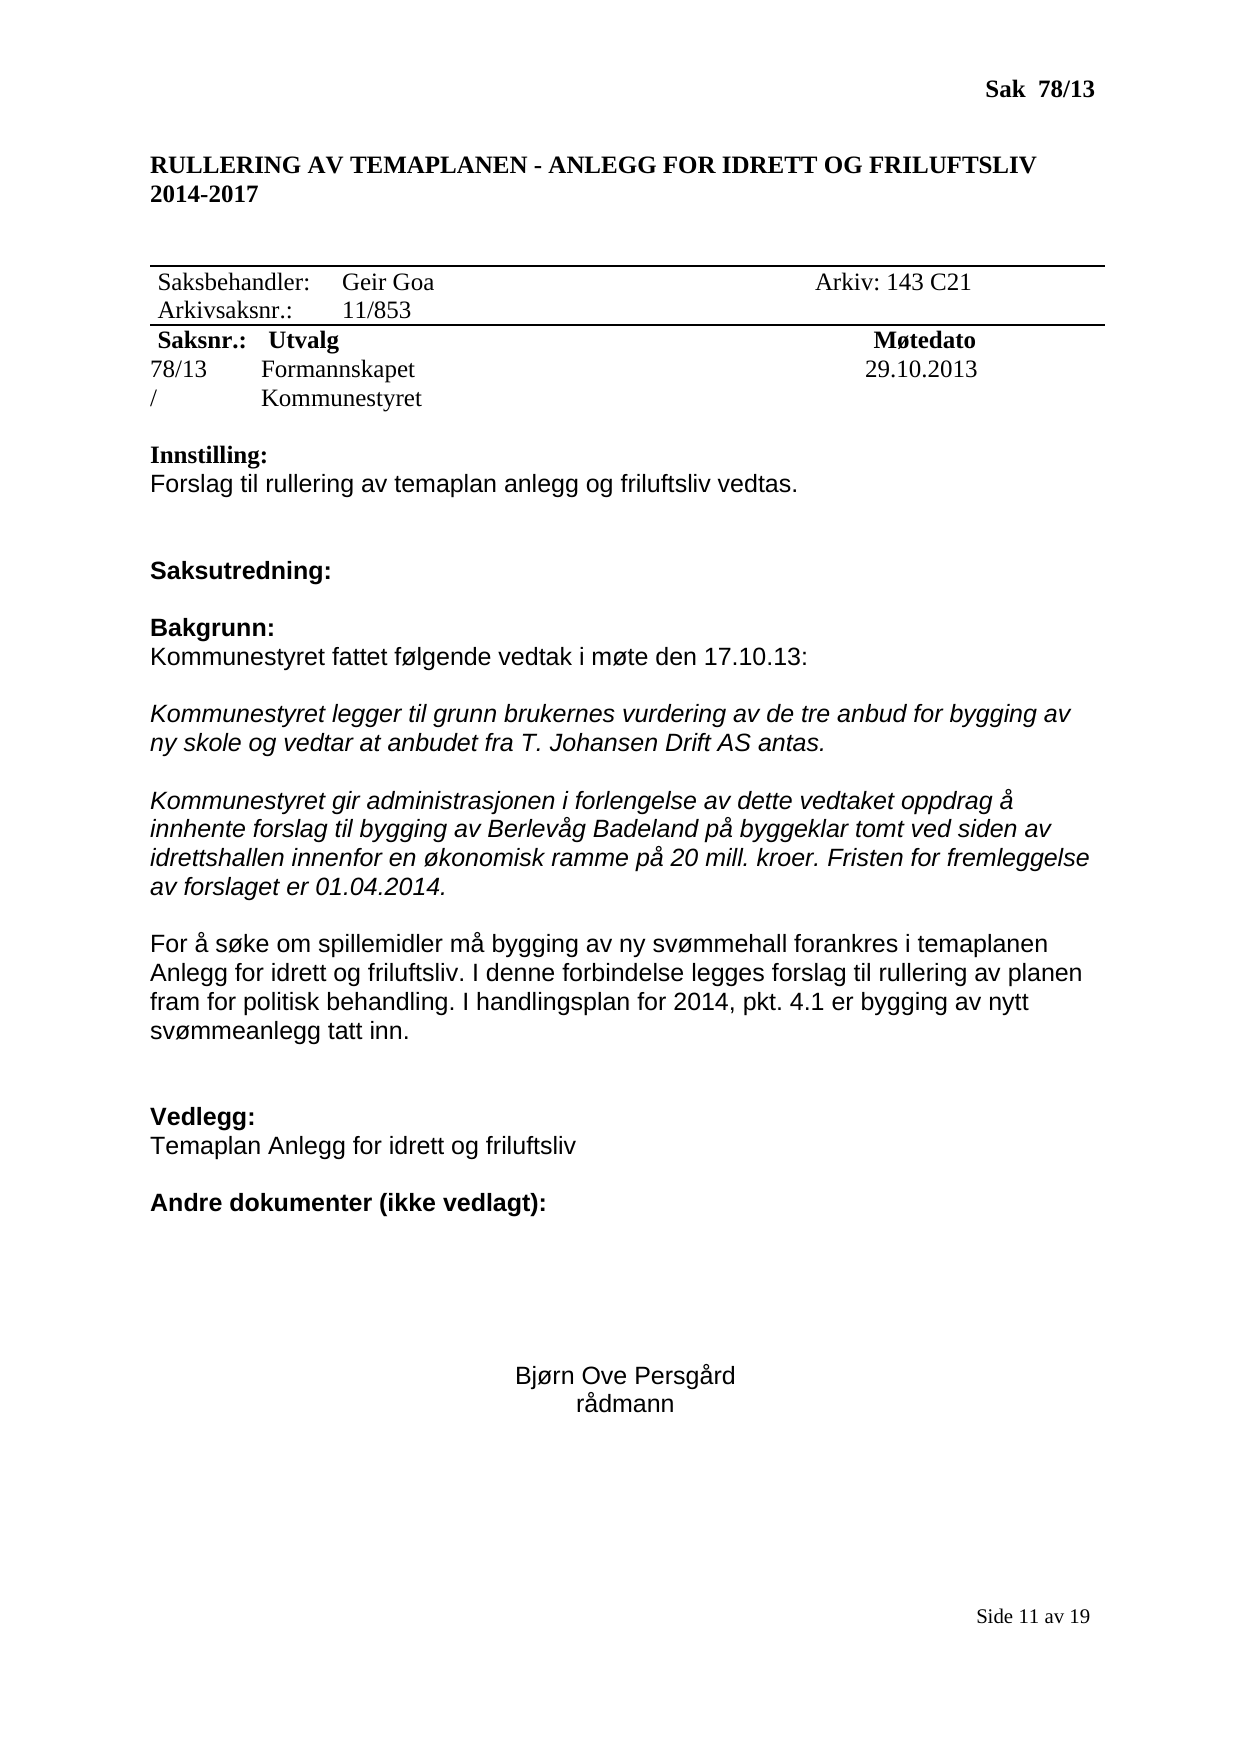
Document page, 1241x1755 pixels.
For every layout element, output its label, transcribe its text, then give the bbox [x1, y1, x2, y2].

text Kommunestyret fattet følgende vedtak i møte den 17.10.13: [150, 642, 1100, 671]
table_cell [576, 295, 807, 324]
table_header [1105, 265, 1115, 295]
text RULLERING AV TEMAPLANEN - ANLEGG FOR IDRETT OG FRILUFTSLIV 2014-2017 [150, 150, 1100, 207]
text For å søke om spillemidler må bygging av ny svømmehall forankres i temaplanen Anlegg for idrett og friluftsliv. I denne forbindelse legges forslag til rullering av planen fram for politisk behandling. I handlingsplan for 2014, pkt. 4.1 er bygging av nytt svømmeanlegg tatt inn. [150, 929, 1100, 1044]
table_header Geir Goa [335, 267, 807, 295]
table_header Arkiv: 143 C21 [808, 267, 1104, 295]
text Saksutredning: [150, 556, 1100, 584]
text / Kommunestyret [150, 383, 1100, 412]
text Kommunestyret legger til grunn brukernes vurdering av de tre anbud for bygging av ny skole og vedtar at anbudet fra T. Johansen Drift AS antas. [150, 699, 1100, 757]
table_cell Saksnr.: [150, 326, 261, 354]
text rådmann [150, 1389, 1100, 1418]
text Innstilling: [150, 441, 1100, 469]
table_cell Møtedato [866, 324, 1115, 354]
text Vedlegg: [150, 1102, 1100, 1131]
table_cell 11/853 [335, 295, 576, 324]
table_cell Utvalg [261, 326, 866, 354]
table_cell [808, 295, 1104, 324]
text Bjørn Ove Persgård [150, 1361, 1100, 1389]
table_cell Arkivsaksnr.: [150, 295, 334, 324]
text Temaplan Anlegg for idrett og friluftsliv [150, 1131, 1100, 1159]
text 78/13 Formannskapet 29.10.2013 [150, 354, 1100, 383]
text Kommunestyret gir administrasjonen i forlengelse av dette vedtaket oppdrag å innhente forslag til bygging av Berlevåg Badeland på byggeklar tomt ved siden av idrettshallen innenfor en økonomisk ramme på 20 mill. kroer. Fristen for fremleggelse av forslaget er 01.04.2014. [150, 786, 1100, 901]
text Andre dokumenter (ikke vedlagt): [150, 1188, 1100, 1217]
table_header Saksbehandler: [150, 267, 334, 295]
table_cell [1105, 295, 1115, 324]
text Forslag til rullering av temaplan anlegg og friluftsliv vedtas. [150, 469, 1100, 498]
text Bakgrunn: [150, 613, 1100, 642]
